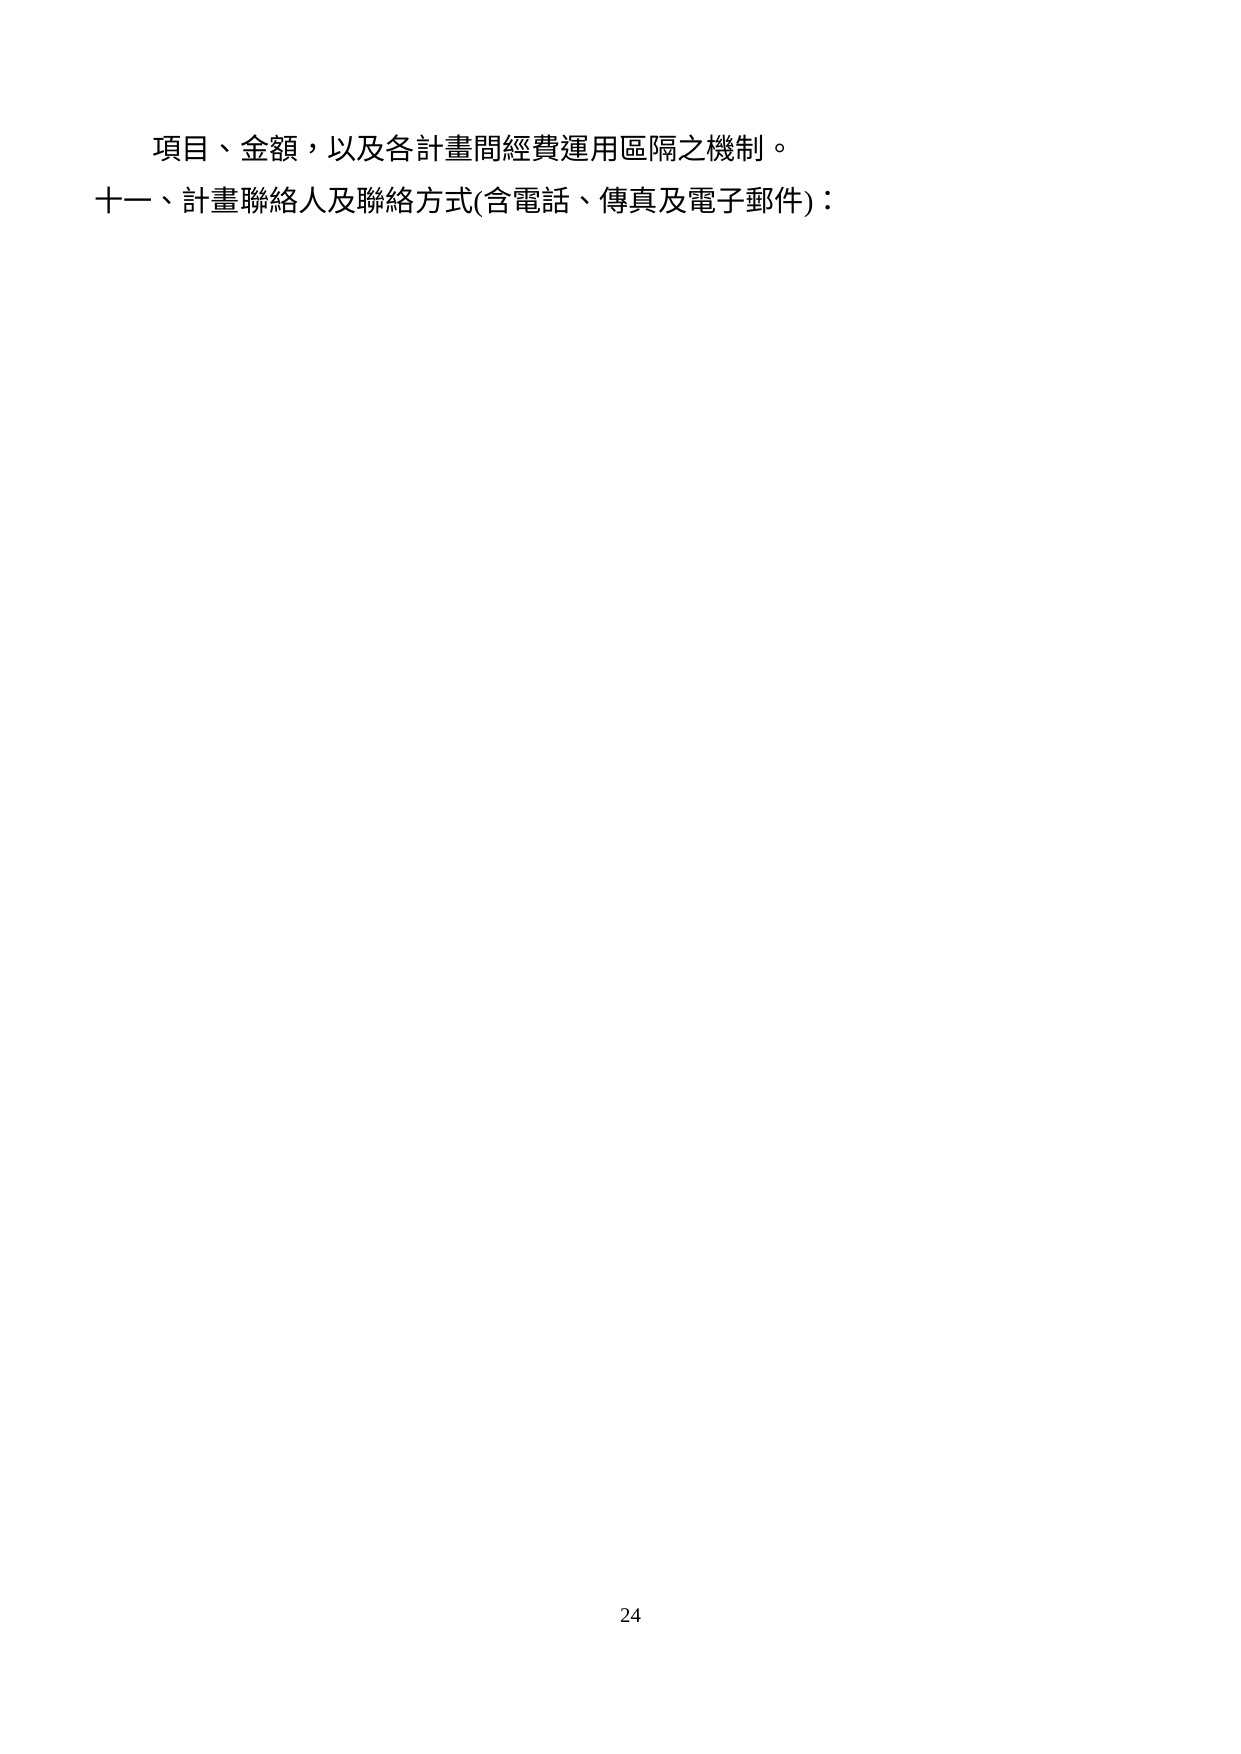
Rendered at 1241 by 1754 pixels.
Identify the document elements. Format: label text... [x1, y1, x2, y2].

text 2. 同一計畫，向二個以上機關或更生保護會提出申請補助或已受有補助；不同計畫，惟其與本計畫執行內容、服務對象相近者，須說明計畫申請補助或已受補助之項目、金額，以及各計畫間經費運用區隔之機制。 [94, 118, 1167, 170]
text 十一、計畫聯絡人及聯絡方式(含電話、傳真及電子郵件)： [94, 170, 1167, 222]
